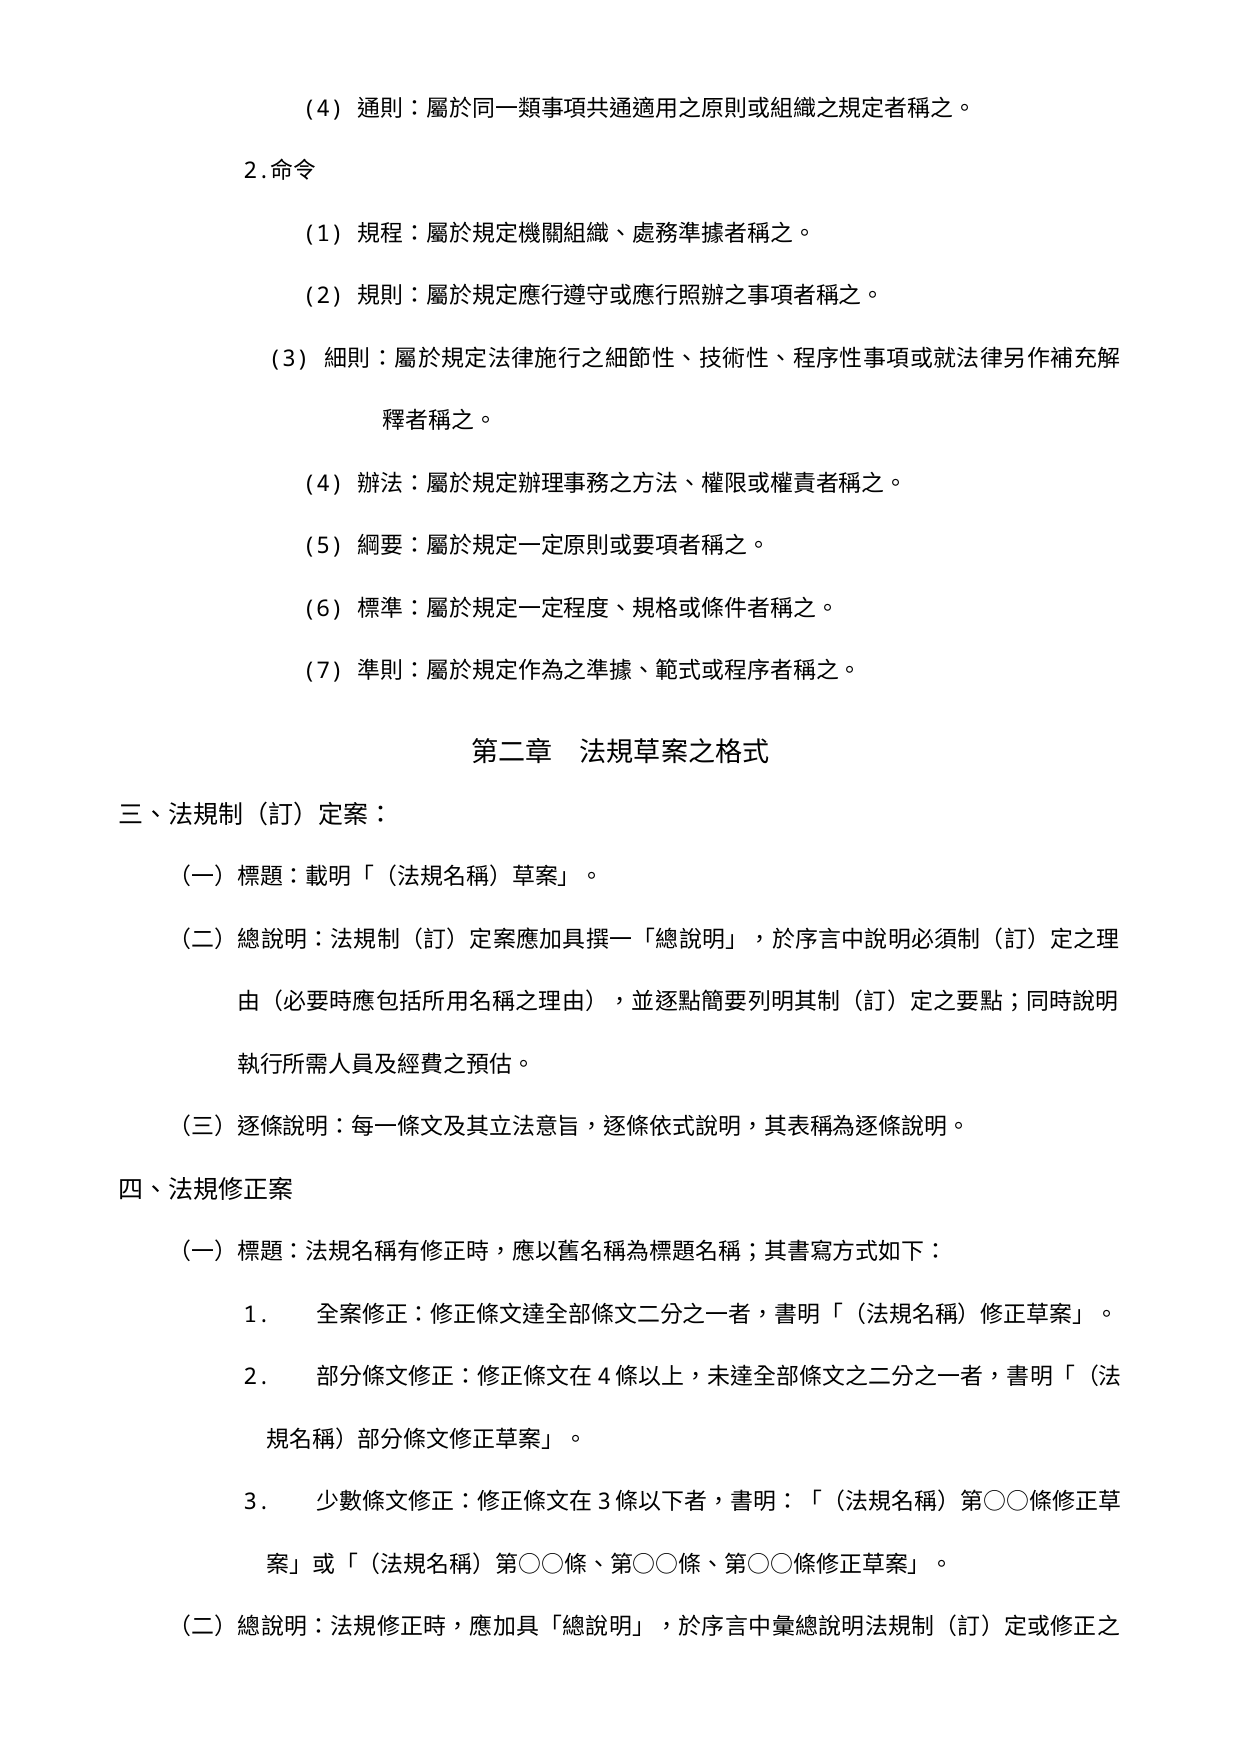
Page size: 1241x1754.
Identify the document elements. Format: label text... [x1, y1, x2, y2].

text 1. 全案修正：修正條文達全部條文二分之一者，書明「（法規名稱）修正草案」。 [243, 1271, 1122, 1333]
text (5) 綱要：屬於規定一定原則或要項者稱之。 [302, 502, 1122, 564]
text (6) 標準：屬於規定一定程度、規格或條件者稱之。 [302, 564, 1122, 627]
text （一）標題：法規名稱有修正時，應以舊名稱為標題名稱；其書寫方式如下： [168, 1208, 1122, 1271]
text (2) 規則：屬於規定應行遵守或應行照辦之事項者稱之。 [302, 252, 1122, 314]
text 三、法規制（訂）定案： [118, 771, 1122, 833]
text (4) 通則：屬於同一類事項共通適用之原則或組織之規定者稱之。 [302, 64, 1122, 127]
text 3. 少數條文修正：修正條文在3條以下者，書明：「（法規名稱）第○○條修正草案」或「（法規名稱）第○○條、第○○條、第○○條修正草案」。 [243, 1458, 1122, 1583]
text 2. 部分條文修正：修正條文在4條以上，未達全部條文之二分之一者，書明「（法規名稱）部分條文修正草案」。 [243, 1333, 1122, 1458]
text (4) 辦法：屬於規定辦理事務之方法、權限或權責者稱之。 [302, 439, 1122, 502]
text （二）總說明：法規修正時，應加具「總說明」，於序言中彙總說明法規制（訂）定或修正之 [168, 1583, 1122, 1646]
text (1) 規程：屬於規定機關組織、處務準據者稱之。 [302, 189, 1122, 252]
text （二）總說明：法規制（訂）定案應加具撰一「總說明」，於序言中說明必須制（訂）定之理由（必要時應包括所用名稱之理由），並逐點簡要列明其制（訂）定之要點；同時說明執行所需人員及經費之預估。 [168, 896, 1122, 1083]
text (7) 準則：屬於規定作為之準據、範式或程序者稱之。 [302, 627, 1122, 689]
text 2.命令 [243, 127, 1122, 189]
text （三）逐條說明：每一條文及其立法意旨，逐條依式說明，其表稱為逐條說明。 [168, 1083, 1122, 1146]
text 四、法規修正案 [118, 1146, 1122, 1208]
text (3) 細則：屬於規定法律施行之細節性、技術性、程序性事項或就法律另作補充解釋者稱之。 [268, 314, 1122, 439]
text （一）標題：載明「（法規名稱）草案」。 [168, 833, 1122, 896]
text 第二章 法規草案之格式 [118, 708, 1122, 771]
